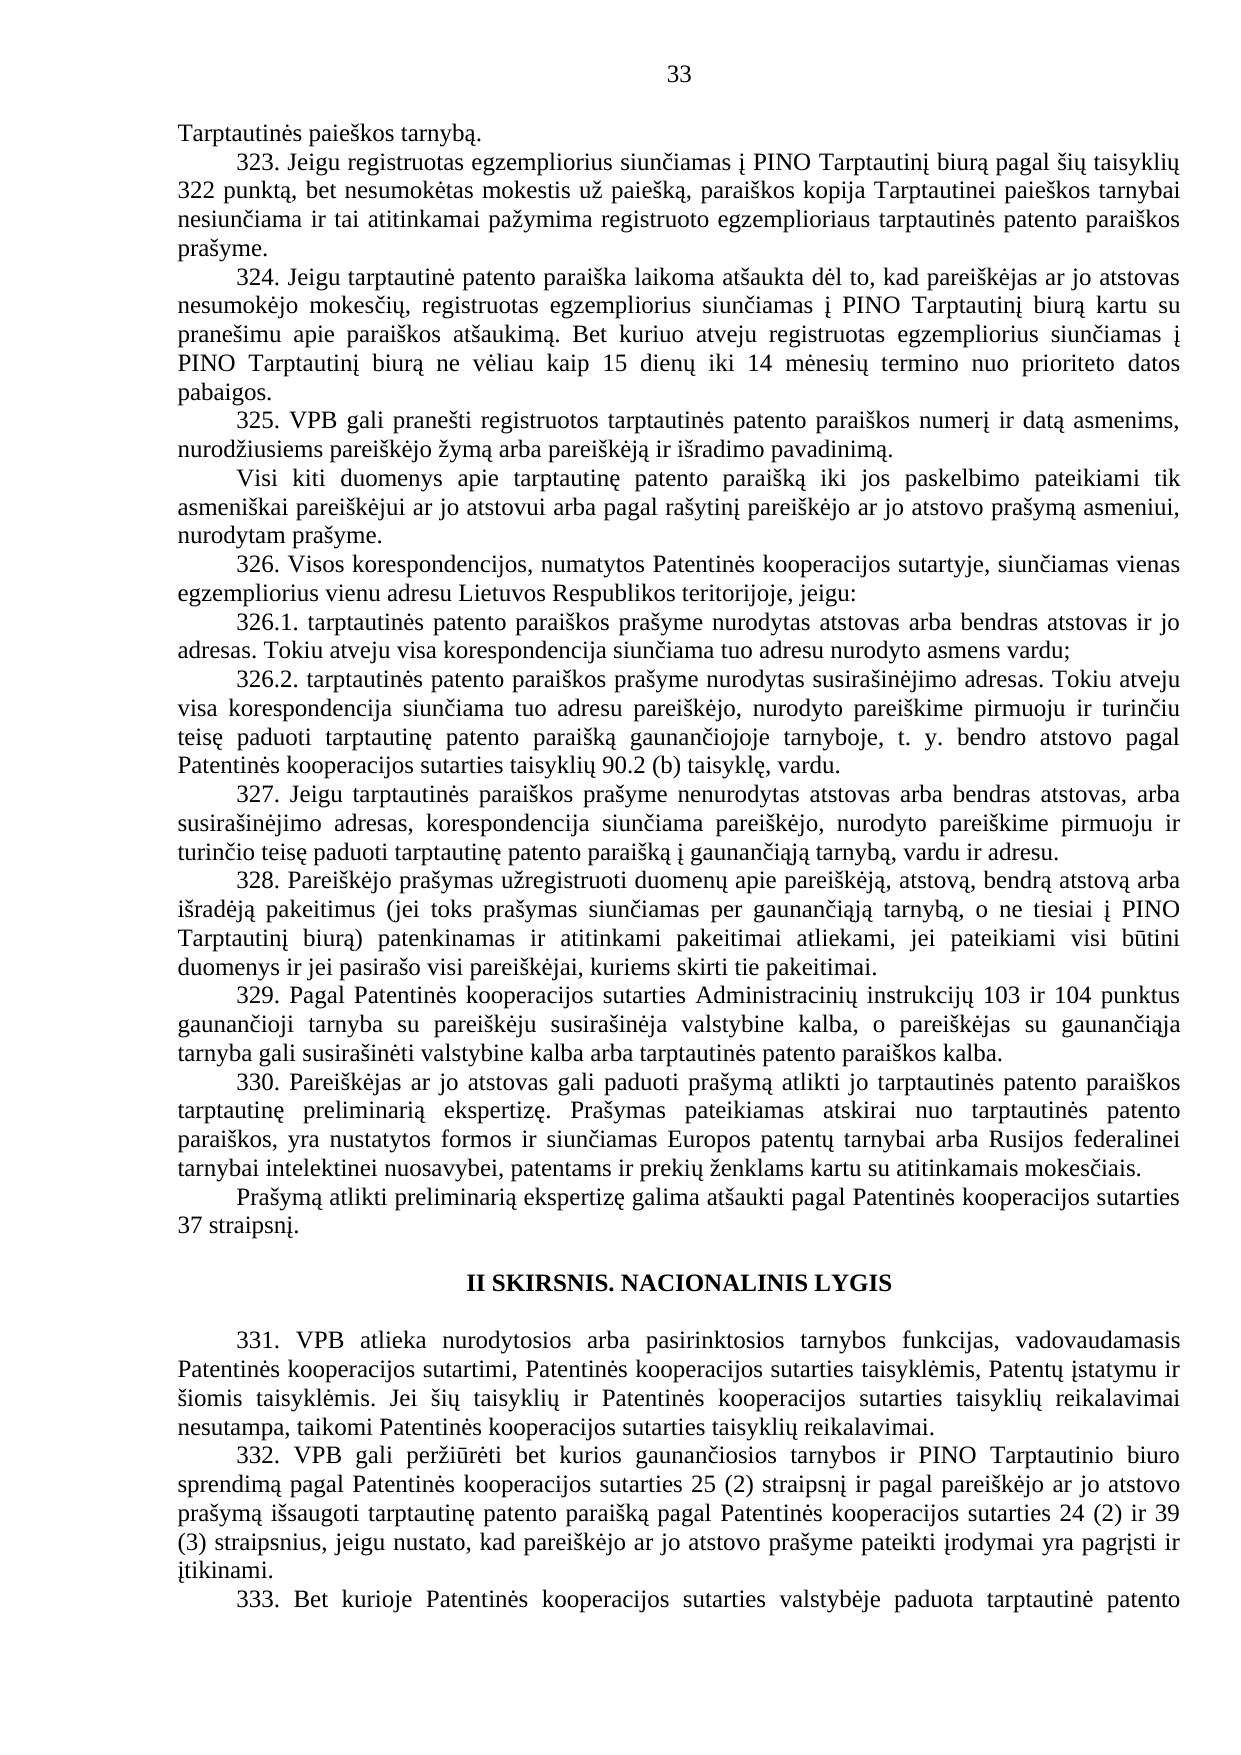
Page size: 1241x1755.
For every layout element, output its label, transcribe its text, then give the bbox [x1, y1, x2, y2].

text 332. VPB gali peržiūrėti bet kurios gaunančiosios tarnybos ir PINO Tarptautinio biuro sprendimą pagal Patentinės kooperacijos sutarties 25 (2) straipsnį ir pagal pareiškėjo ar jo atstovo prašymą išsaugoti tarptautinę patento paraišką pagal Patentinės kooperacijos sutarties 24 (2) ir 39 (3) straipsnius, jeigu nustato, kad pareiškėjo ar jo atstovo prašyme pateikti įrodymai yra pagrįsti ir įtikinami. [177, 1441, 1181, 1584]
text 327. Jeigu tarptautinės paraiškos prašyme nenurodytas atstovas arba bendras atstovas, arba susirašinėjimo adresas, korespondencija siunčiama pareiškėjo, nurodyto pareiškime pirmuoju ir turinčio teisę paduoti tarptautinę patento paraišką į gaunančiąją tarnybą, vardu ir adresu. [177, 779, 1181, 866]
text 329. Pagal Patentinės kooperacijos sutarties Administracinių instrukcijų 103 ir 104 punktus gaunančioji tarnyba su pareiškėju susirašinėja valstybine kalba, o pareiškėjas su gaunančiąja tarnyba gali susirašinėti valstybine kalba arba tarptautinės patento paraiškos kalba. [177, 981, 1181, 1067]
text 333. Bet kurioje Patentinės kooperacijos sutarties valstybėje paduota tarptautinė patento [177, 1584, 1181, 1613]
text 328. Pareiškėjo prašymas užregistruoti duomenų apie pareiškėją, atstovą, bendrą atstovą arba išradėją pakeitimus (jei toks prašymas siunčiamas per gaunančiąją tarnybą, o ne tiesiai į PINO Tarptautinį biurą) patenkinamas ir atitinkami pakeitimai atliekami, jei pateikiami visi būtini duomenys ir jei pasirašo visi pareiškėjai, kuriems skirti tie pakeitimai. [177, 866, 1181, 981]
text Prašymą atlikti preliminarią ekspertizę galima atšaukti pagal Patentinės kooperacijos sutarties 37 straipsnį. [177, 1182, 1181, 1239]
text 326.1. tarptautinės patento paraiškos prašyme nurodytas atstovas arba bendras atstovas ir jo adresas. Tokiu atveju visa korespondencija siunčiama tuo adresu nurodyto asmens vardu; [177, 607, 1181, 664]
text 331. VPB atlieka nurodytosios arba pasirinktosios tarnybos funkcijas, vadovaudamasis Patentinės kooperacijos sutartimi, Patentinės kooperacijos sutarties taisyklėmis, Patentų įstatymu ir šiomis taisyklėmis. Jei šių taisyklių ir Patentinės kooperacijos sutarties taisyklių reikalavimai nesutampa, taikomi Patentinės kooperacijos sutarties taisyklių reikalavimai. [177, 1326, 1181, 1441]
text Visi kiti duomenys apie tarptautinę patento paraišką iki jos paskelbimo pateikiami tik asmeniškai pareiškėjui ar jo atstovui arba pagal rašytinį pareiškėjo ar jo atstovo prašymą asmeniui, nurodytam prašyme. [177, 463, 1181, 549]
text 330. Pareiškėjas ar jo atstovas gali paduoti prašymą atlikti jo tarptautinės patento paraiškos tarptautinę preliminarią ekspertizę. Prašymas pateikiamas atskirai nuo tarptautinės patento paraiškos, yra nustatytos formos ir siunčiamas Europos patentų tarnybai arba Rusijos federalinei tarnybai intelektinei nuosavybei, patentams ir prekių ženklams kartu su atitinkamais mokesčiais. [177, 1067, 1181, 1182]
text 326.2. tarptautinės patento paraiškos prašyme nurodytas susirašinėjimo adresas. Tokiu atveju visa korespondencija siunčiama tuo adresu pareiškėjo, nurodyto pareiškime pirmuoju ir turinčiu teisę paduoti tarptautinę patento paraišką gaunančiojoje tarnyboje, t. y. bendro atstovo pagal Patentinės kooperacijos sutarties taisyklių 90.2 (b) taisyklę, vardu. [177, 664, 1181, 779]
text II SKIRSNIS. NACIONALINIS LYGIS [177, 1268, 1181, 1297]
text 323. Jeigu registruotas egzempliorius siunčiamas į PINO Tarptautinį biurą pagal šių taisyklių 322 punktą, bet nesumokėtas mokestis už paiešką, paraiškos kopija Tarptautinei paieškos tarnybai nesiunčiama ir tai atitinkamai pažymima registruoto egzemplioriaus tarptautinės patento paraiškos prašyme. [177, 147, 1181, 262]
text 326. Visos korespondencijos, numatytos Patentinės kooperacijos sutartyje, siunčiamas vienas egzempliorius vienu adresu Lietuvos Respublikos teritorijoje, jeigu: [177, 549, 1181, 607]
text Tarptautinės paieškos tarnybą. [177, 118, 1181, 147]
text 324. Jeigu tarptautinė patento paraiška laikoma atšaukta dėl to, kad pareiškėjas ar jo atstovas nesumokėjo mokesčių, registruotas egzempliorius siunčiamas į PINO Tarptautinį biurą kartu su pranešimu apie paraiškos atšaukimą. Bet kuriuo atveju registruotas egzempliorius siunčiamas į PINO Tarptautinį biurą ne vėliau kaip 15 dienų iki 14 mėnesių termino nuo prioriteto datos pabaigos. [177, 262, 1181, 406]
text 325. VPB gali pranešti registruotos tarptautinės patento paraiškos numerį ir datą asmenims, nurodžiusiems pareiškėjo žymą arba pareiškėją ir išradimo pavadinimą. [177, 406, 1181, 463]
